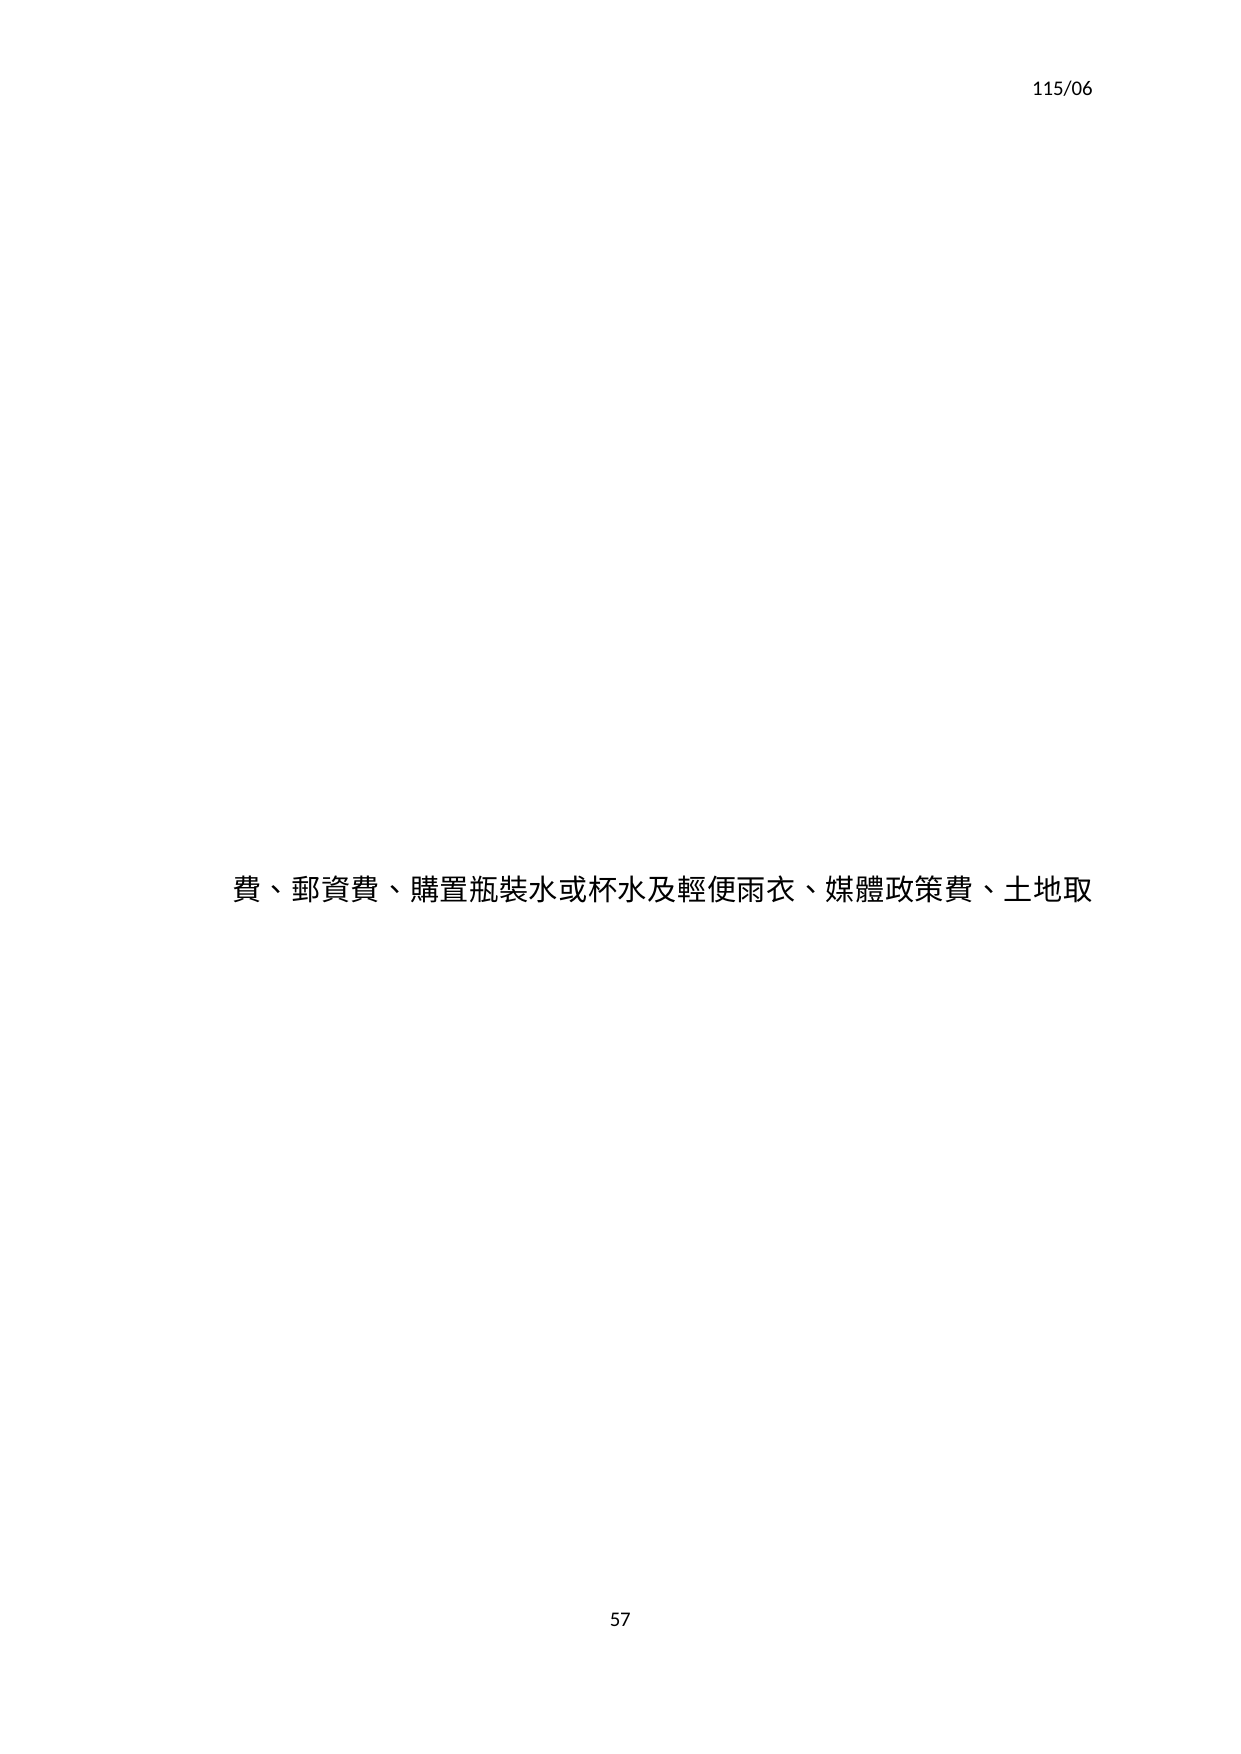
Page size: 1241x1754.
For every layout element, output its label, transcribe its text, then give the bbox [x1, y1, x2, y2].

list 費、郵資費、購置瓶裝水或杯水及輕便雨衣、媒體政策費、土地取 [232, 846, 1092, 908]
